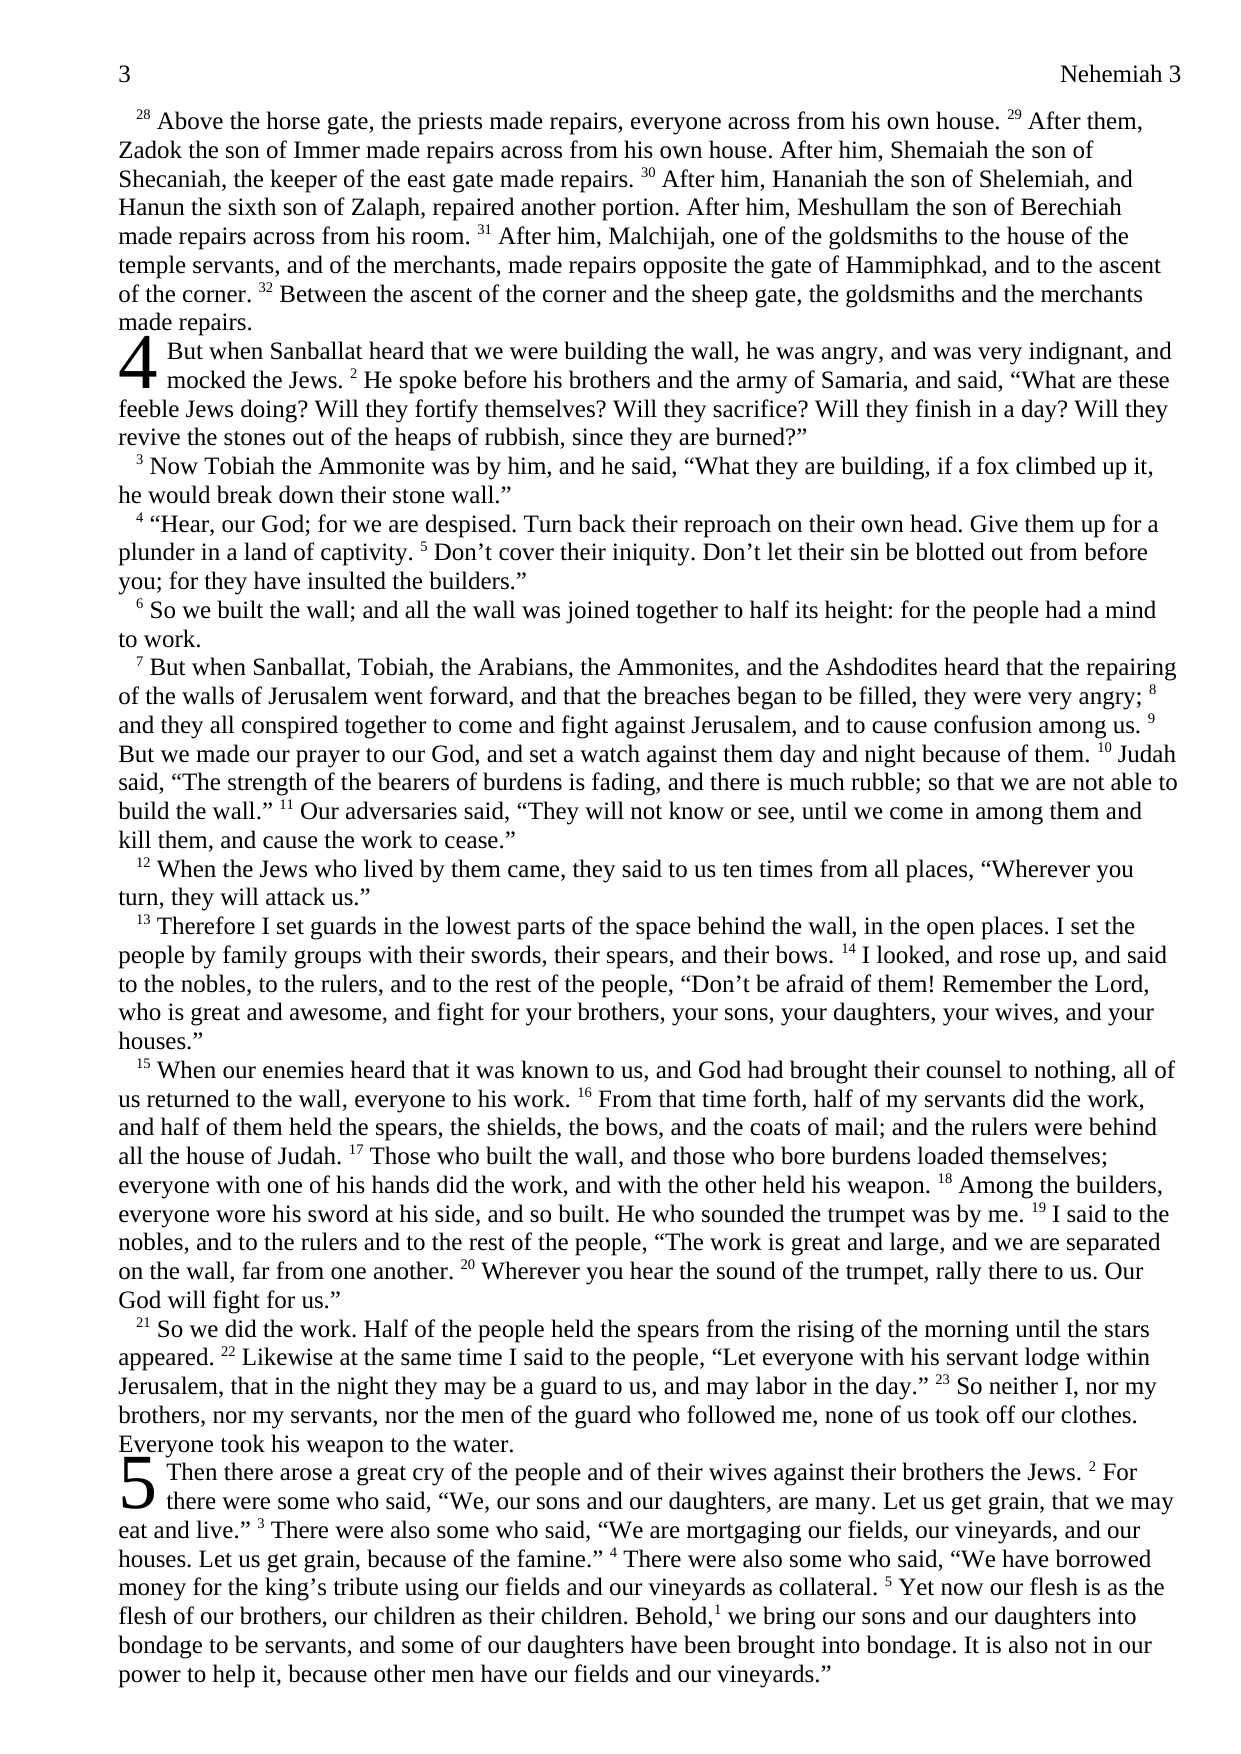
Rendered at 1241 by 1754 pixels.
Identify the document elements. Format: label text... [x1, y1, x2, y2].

text 5Then there arose a great cry of the people and of their wives against their brothers the Jews. 2 For there were some who said, “We, our sons and our daughters, are many. Let us get grain, that we may eat and live.” 3 There were also some who said, “We are mortgaging our fields, our vineyards, and our houses. Let us get grain, because of the famine.” 4 There were also some who said, “We have borrowed money for the king’s tribute using our fields and our vineyards as collateral. 5 Yet now our flesh is as the flesh of our brothers, our children as their children. Behold,1 we bring our sons and our daughters into bondage to be servants, and some of our daughters have been brought into bondage. It is also not in our power to help it, because other men have our fields and our vineyards.” [118, 1457, 1181, 1687]
text 13 Therefore I set guards in the lowest parts of the space behind the wall, in the open places. I set the people by family groups with their swords, their spears, and their bows. 14 I looked, and rose up, and said to the nobles, to the rulers, and to the rest of the people, “Don’t be afraid of them! Remember the Lord, who is great and awesome, and fight for your brothers, your sons, your daughters, your wives, and your houses.” [118, 911, 1181, 1055]
text 7 But when Sanballat, Tobiah, the Arabians, the Ammonites, and the Ashdodites heard that the repairing of the walls of Jerusalem went forward, and that the breaches began to be filled, they were very angry; 8 and they all conspired together to come and fight against Jerusalem, and to cause confusion among us. 9 But we made our prayer to our God, and set a watch against them day and night because of them. 10 Judah said, “The strength of the bearers of burdens is fading, and there is much rubble; so that we are not able to build the wall.” 11 Our adversaries said, “They will not know or see, until we come in among them and kill them, and cause the work to cease.” [118, 652, 1181, 854]
text 4But when Sanballat heard that we were building the wall, he was angry, and was very indignant, and mocked the Jews. 2 He spoke before his brothers and the army of Samaria, and said, “What are these feeble Jews doing? Will they fortify themselves? Will they sacrifice? Will they finish in a day? Will they revive the stones out of the heaps of rubbish, since they are burned?” [118, 336, 1181, 451]
text 21 So we did the work. Half of the people held the spears from the rising of the morning until the stars appeared. 22 Likewise at the same time I said to the people, “Let everyone with his servant lodge within Jerusalem, that in the night they may be a guard to us, and may labor in the day.” 23 So neither I, nor my brothers, nor my servants, nor the men of the guard who followed me, none of us took off our clothes. Everyone took his weapon to the water. [118, 1314, 1181, 1457]
text 12 When the Jews who lived by them came, they said to us ten times from all places, “Wherever you turn, they will attack us.” [118, 854, 1181, 911]
text 15 When our enemies heard that it was known to us, and God had brought their counsel to nothing, all of us returned to the wall, everyone to his work. 16 From that time forth, half of my servants did the work, and half of them held the spears, the shields, the bows, and the coats of mail; and the rulers were behind all the house of Judah. 17 Those who built the wall, and those who bore burdens loaded themselves; everyone with one of his hands did the work, and with the other held his weapon. 18 Among the builders, everyone wore his sword at his side, and so built. He who sounded the trumpet was by me. 19 I said to the nobles, and to the rulers and to the rest of the people, “The work is great and large, and we are separated on the wall, far from one another. 20 Wherever you hear the sound of the trumpet, rally there to us. Our God will fight for us.” [118, 1055, 1181, 1314]
text 3 Now Tobiah the Ammonite was by him, and he said, “What they are building, if a fox climbed up it, he would break down their stone wall.” [118, 451, 1181, 509]
text 28 Above the horse gate, the priests made repairs, everyone across from his own house. 29 After them, Zadok the son of Immer made repairs across from his own house. After him, Shemaiah the son of Shecaniah, the keeper of the east gate made repairs. 30 After him, Hananiah the son of Shelemiah, and Hanun the sixth son of Zalaph, repaired another portion. After him, Meshullam the son of Berechiah made repairs across from his room. 31 After him, Malchijah, one of the goldsmiths to the house of the temple servants, and of the merchants, made repairs opposite the gate of Hammiphkad, and to the ascent of the corner. 32 Between the ascent of the corner and the sheep gate, the goldsmiths and the merchants made repairs. [118, 106, 1181, 336]
text 4 “Hear, our God; for we are despised. Turn back their reproach on their own head. Give them up for a plunder in a land of captivity. 5 Don’t cover their iniquity. Don’t let their sin be blotted out from before you; for they have insulted the builders.” [118, 509, 1181, 595]
text 6 So we built the wall; and all the wall was joined together to half its height: for the people had a mind to work. [118, 595, 1181, 652]
